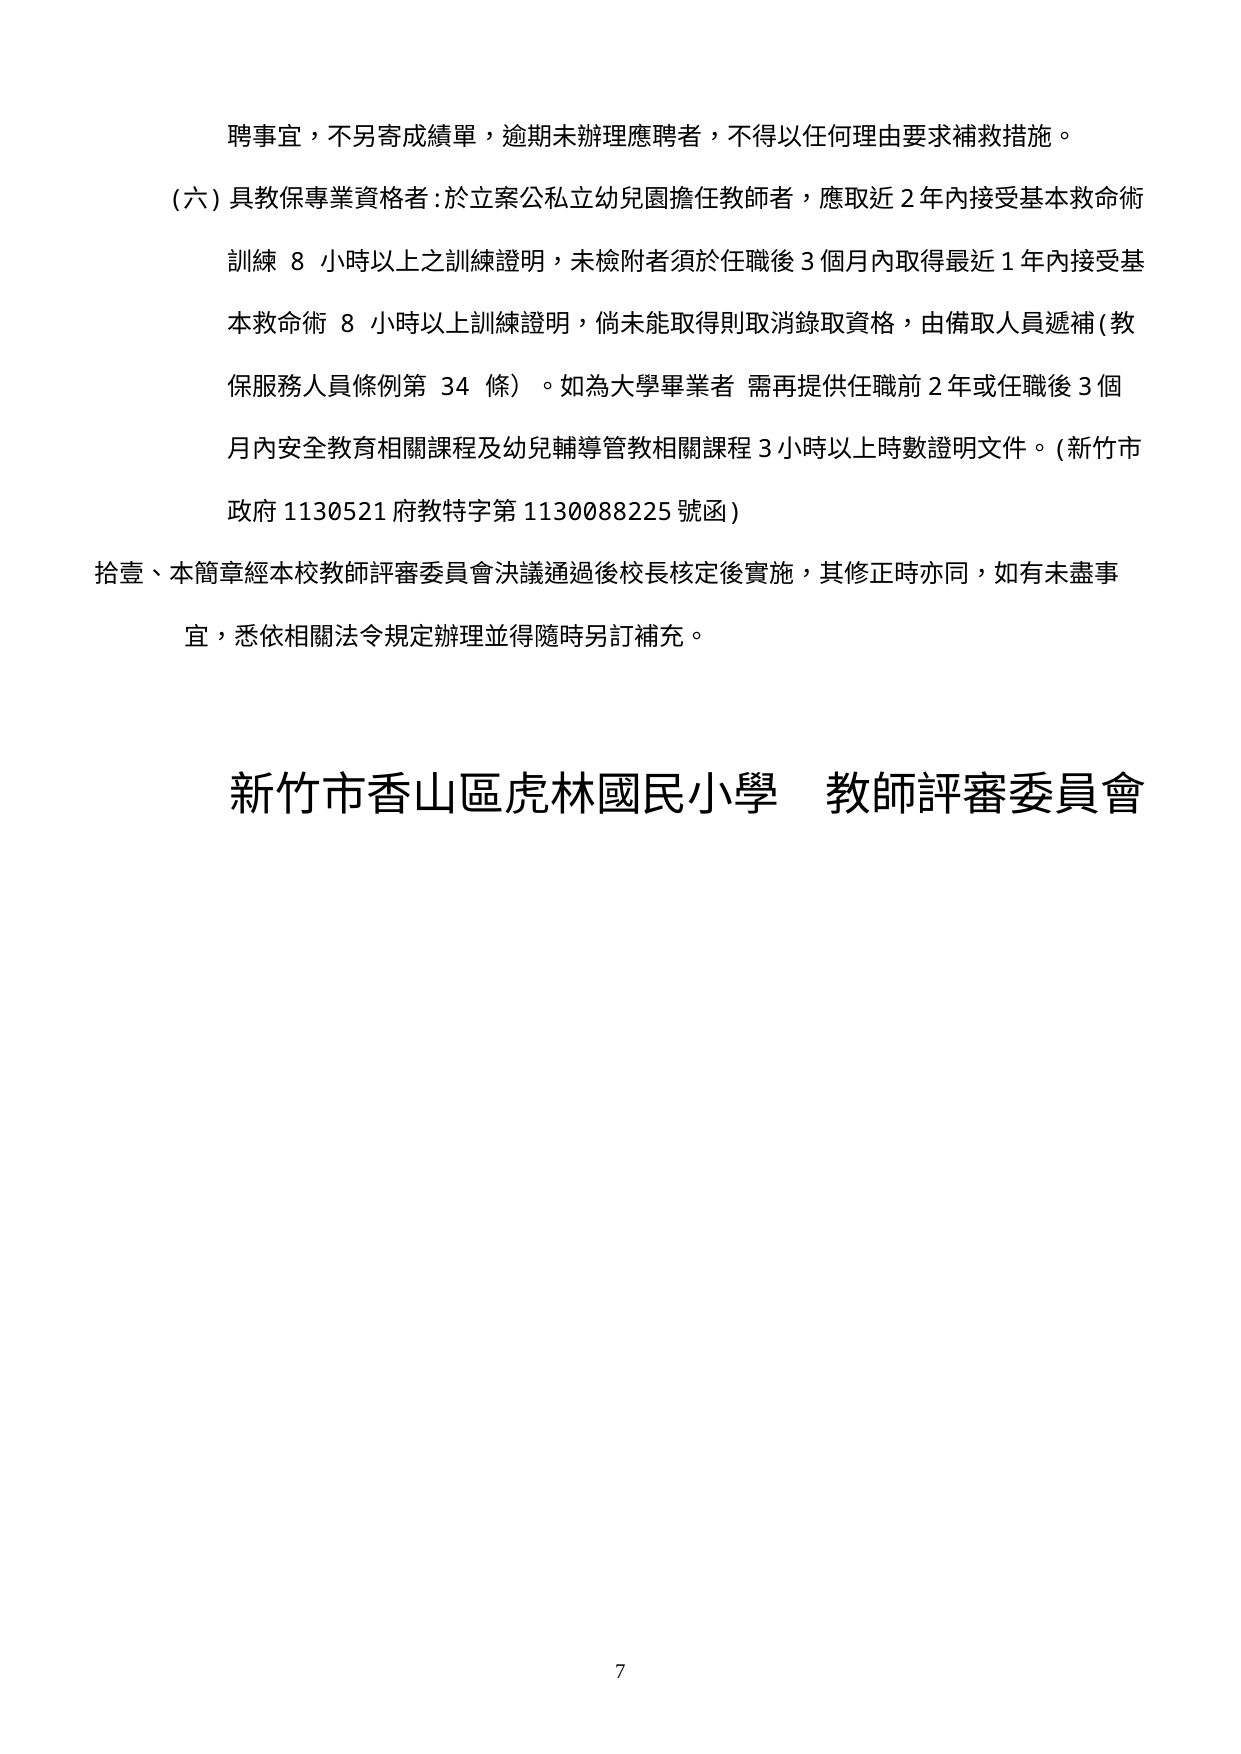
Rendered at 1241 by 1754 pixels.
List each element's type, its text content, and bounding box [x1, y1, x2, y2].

text (六) 具教保專業資格者:於立案公私立幼兒園擔任教師者，應取近2年內接受基本救命術訓練 8 小時以上之訓練證明，未檢附者須於任職後3個月內取得最近1年內接受基本救命術 8 小時以上訓練證明，倘未能取得則取消錄取資格，由備取人員遞補(教保服務人員條例第 34 條）。如為大學畢業者 需再提供任職前2年或任職後3個月內安全教育相關課程及幼兒輔導管教相關課程3小時以上時數證明文件。(新竹市政府1130521府教特字第1130088225號函) [168, 155, 1146, 530]
text 新竹市香山區虎林國民小學 教師評審委員會 [164, 718, 1146, 843]
text 宜，悉依相關法令規定辦理並得隨時另訂補充。 [94, 593, 1146, 655]
text 聘事宜，不另寄成績單，逾期未辦理應聘者，不得以任何理由要求補救措施。 [168, 93, 1146, 155]
text 拾壹、本簡章經本校教師評審委員會決議通過後校長核定後實施，其修正時亦同，如有未盡事 [94, 530, 1146, 593]
